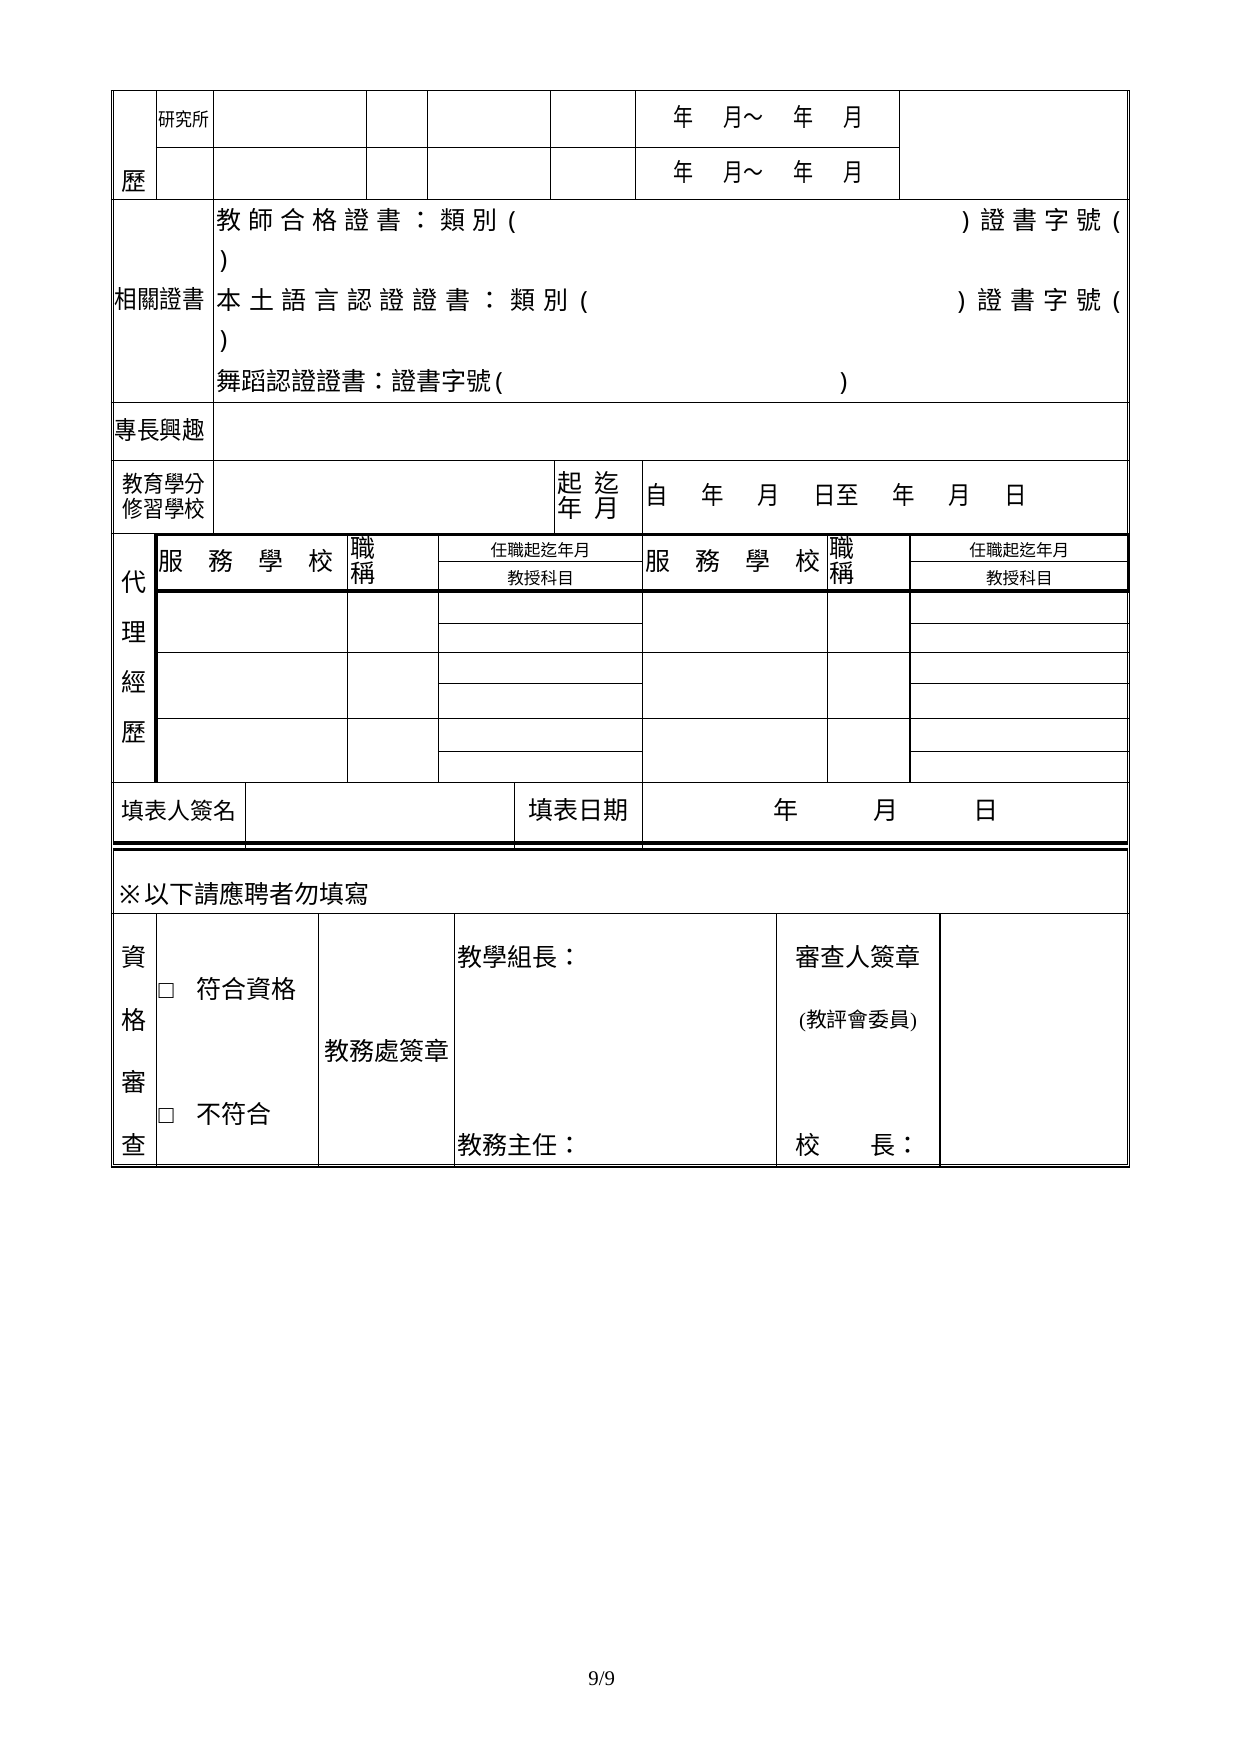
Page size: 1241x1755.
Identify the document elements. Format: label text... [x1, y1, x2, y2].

table_cell 教授科目 [911, 562, 1127, 589]
table_cell [439, 593, 642, 623]
table_cell [158, 719, 347, 782]
table_cell 專長興趣 [114, 403, 213, 460]
table_cell 研究所 [157, 91, 213, 147]
table_cell [643, 593, 827, 652]
table_cell [157, 148, 213, 199]
table_cell [348, 593, 438, 652]
table_cell [439, 684, 642, 718]
table_cell 教育學分 修習學校 [114, 461, 213, 533]
table_cell [911, 593, 1127, 623]
table_cell 符合資格 不符合 [157, 914, 318, 1164]
table_cell 任職起迄年月 [439, 536, 642, 561]
table_cell [941, 914, 1127, 1164]
table_cell [439, 624, 642, 652]
table_cell [214, 91, 366, 147]
table_cell [367, 148, 427, 199]
table_cell [439, 752, 642, 782]
table_cell [911, 752, 1127, 782]
table_cell [214, 148, 366, 199]
table_cell 職 稱 [828, 536, 909, 589]
table_cell [348, 719, 438, 782]
table_cell [911, 684, 1127, 718]
table_cell 資 格 審 查 [114, 914, 156, 1164]
table_cell 歷 [114, 91, 156, 199]
table_cell [246, 783, 514, 841]
table_cell [911, 624, 1127, 652]
table_cell [643, 653, 827, 718]
table_cell [828, 653, 909, 718]
table_cell 服 務 學 校 [158, 536, 347, 589]
table_cell [348, 653, 438, 718]
table_cell 年 月～ 年 月 [636, 91, 899, 147]
table_cell 服 務 學 校 [643, 536, 827, 589]
table_cell [900, 91, 1127, 199]
table_cell 任職起迄年月 [911, 536, 1127, 561]
table_cell [112, 842, 245, 848]
table_cell [428, 148, 550, 199]
table_cell [643, 719, 827, 782]
table_cell 審查人簽章 (教評會委員) 校 長： [777, 914, 939, 1164]
table_cell [158, 593, 347, 652]
table_cell 年 月～ 年 月 [636, 148, 899, 199]
table_cell 自 年 月 日至 年 月 日 [643, 461, 1127, 533]
table_cell [828, 593, 909, 652]
table_cell [428, 91, 550, 147]
table_cell 填表日期 [515, 783, 642, 841]
table_cell 教學組長： 教務主任： [455, 914, 776, 1164]
table_cell [214, 461, 554, 533]
table_cell ※以下請應聘者勿填寫 [114, 851, 1127, 913]
table_cell 起 迄 年 月 [555, 461, 642, 533]
table_cell [911, 653, 1127, 683]
table_cell 填表人簽名 [114, 783, 245, 841]
table_cell 相關證書 [114, 200, 213, 402]
table_cell 教授科目 [439, 562, 642, 589]
table_cell [911, 719, 1127, 751]
table_cell [439, 719, 642, 751]
table_cell 代 理 經 歷 [114, 534, 154, 782]
table_cell [551, 148, 635, 199]
table_cell [158, 653, 347, 718]
table_cell [828, 719, 909, 782]
table_cell 教務處簽章 [319, 914, 454, 1164]
table_cell 教師合格證書：類別( )證書字號( ) 本土語言認證證書：類別( )證書字號( ) 舞蹈認證證書：證書字號( ) [214, 200, 1127, 402]
table_cell [214, 403, 1127, 460]
table_cell 年 月 日 [643, 783, 1127, 841]
table_cell [551, 91, 635, 147]
table_cell 職 稱 [348, 536, 438, 589]
table_cell [439, 653, 642, 683]
table_cell [367, 91, 427, 147]
